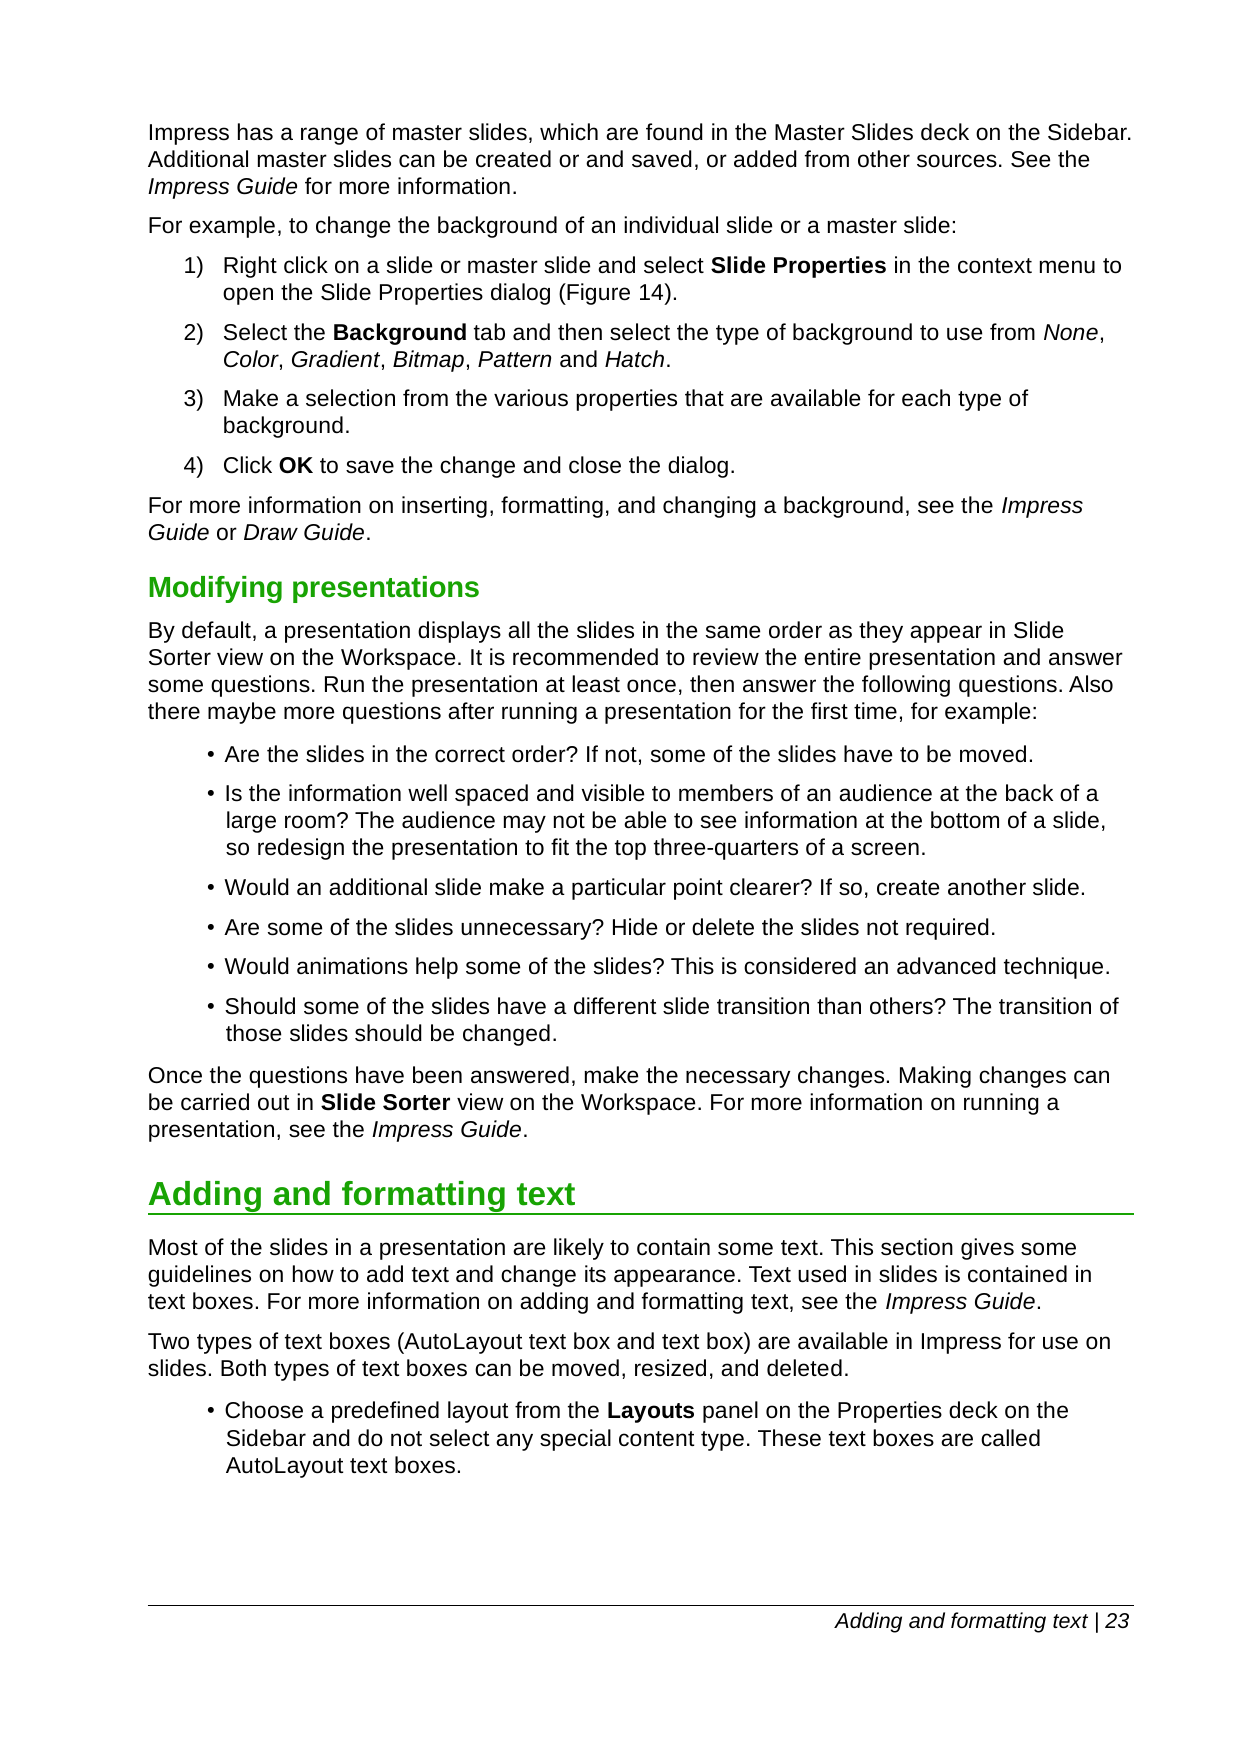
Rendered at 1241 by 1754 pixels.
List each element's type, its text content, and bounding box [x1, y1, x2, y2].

list Should some of the slides have a different slide transition than others? The transition of those slides should be changed. [204, 989, 1134, 1049]
text Most of the slides in a presentation are likely to contain some text. This section gives some guidelines on how to add text and change its appearance. Text used in slides is contained in text boxes. For more information on adding and formatting text, see the Impress Guide. [148, 1233, 1134, 1315]
subtitle Modifying presentations [148, 570, 1134, 604]
text Impress has a range of master slides, which are found in the Master Slides deck on the Sidebar. Additional master slides can be created or and saved, or added from other sources. See the Impress Guide for more information. [148, 118, 1134, 199]
list Are the slides in the correct order? If not, some of the slides have to be moved. [204, 737, 1134, 767]
list Would animations help some of the slides? This is considered an advanced technique. [204, 949, 1134, 979]
list Select the Background tab and then select the type of background to use from None, Color, Gradient, Bitmap, Pattern and Hatch. [204, 318, 1134, 372]
list Click OK to save the change and close the dialog. [204, 451, 1134, 478]
text Once the questions have been answered, make the necessary changes. Making changes can be carried out in Slide Sorter view on the Workspace. For more information on running a presentation, see the Impress Guide. [148, 1062, 1134, 1143]
text For more information on inserting, formatting, and changing a background, see the Impress Guide or Draw Guide. [148, 491, 1134, 545]
list Is the information well spaced and visible to members of an audience at the back of a large room? The audience may not be able to see information at the bottom of a slide, so redesign the presentation to fit the top three-quarters of a screen. [204, 777, 1134, 861]
text By default, a presentation displays all the slides in the same order as they appear in Slide Sorter view on the Workspace. It is recommended to review the entire presentation and answer some questions. Run the presentation at least once, then answer the following questions. Also there maybe more questions after running a presentation for the first time, for example: [148, 616, 1134, 724]
list Would an additional slide make a particular point clearer? If so, create another slide. [204, 870, 1134, 900]
subtitle Adding and formatting text [148, 1174, 1134, 1213]
list Right click on a slide or master slide and select Slide Properties in the context menu to open the Slide Properties dialog (Figure 14). [204, 251, 1134, 306]
list Are some of the slides unnecessary? Hide or delete the slides not required. [204, 910, 1134, 940]
text For example, to change the background of an individual slide or a master slide: [148, 212, 1134, 239]
text Two types of text boxes (AutoLayout text box and text box) are available in Impress for use on slides. Both types of text boxes can be moved, resized, and deleted. [148, 1327, 1134, 1381]
list Make a selection from the various properties that are available for each type of background. [204, 385, 1134, 439]
list Choose a predefined layout from the Layouts panel on the Properties deck on the Sidebar and do not select any special content type. These text boxes are called AutoLayout text boxes. [204, 1394, 1134, 1481]
